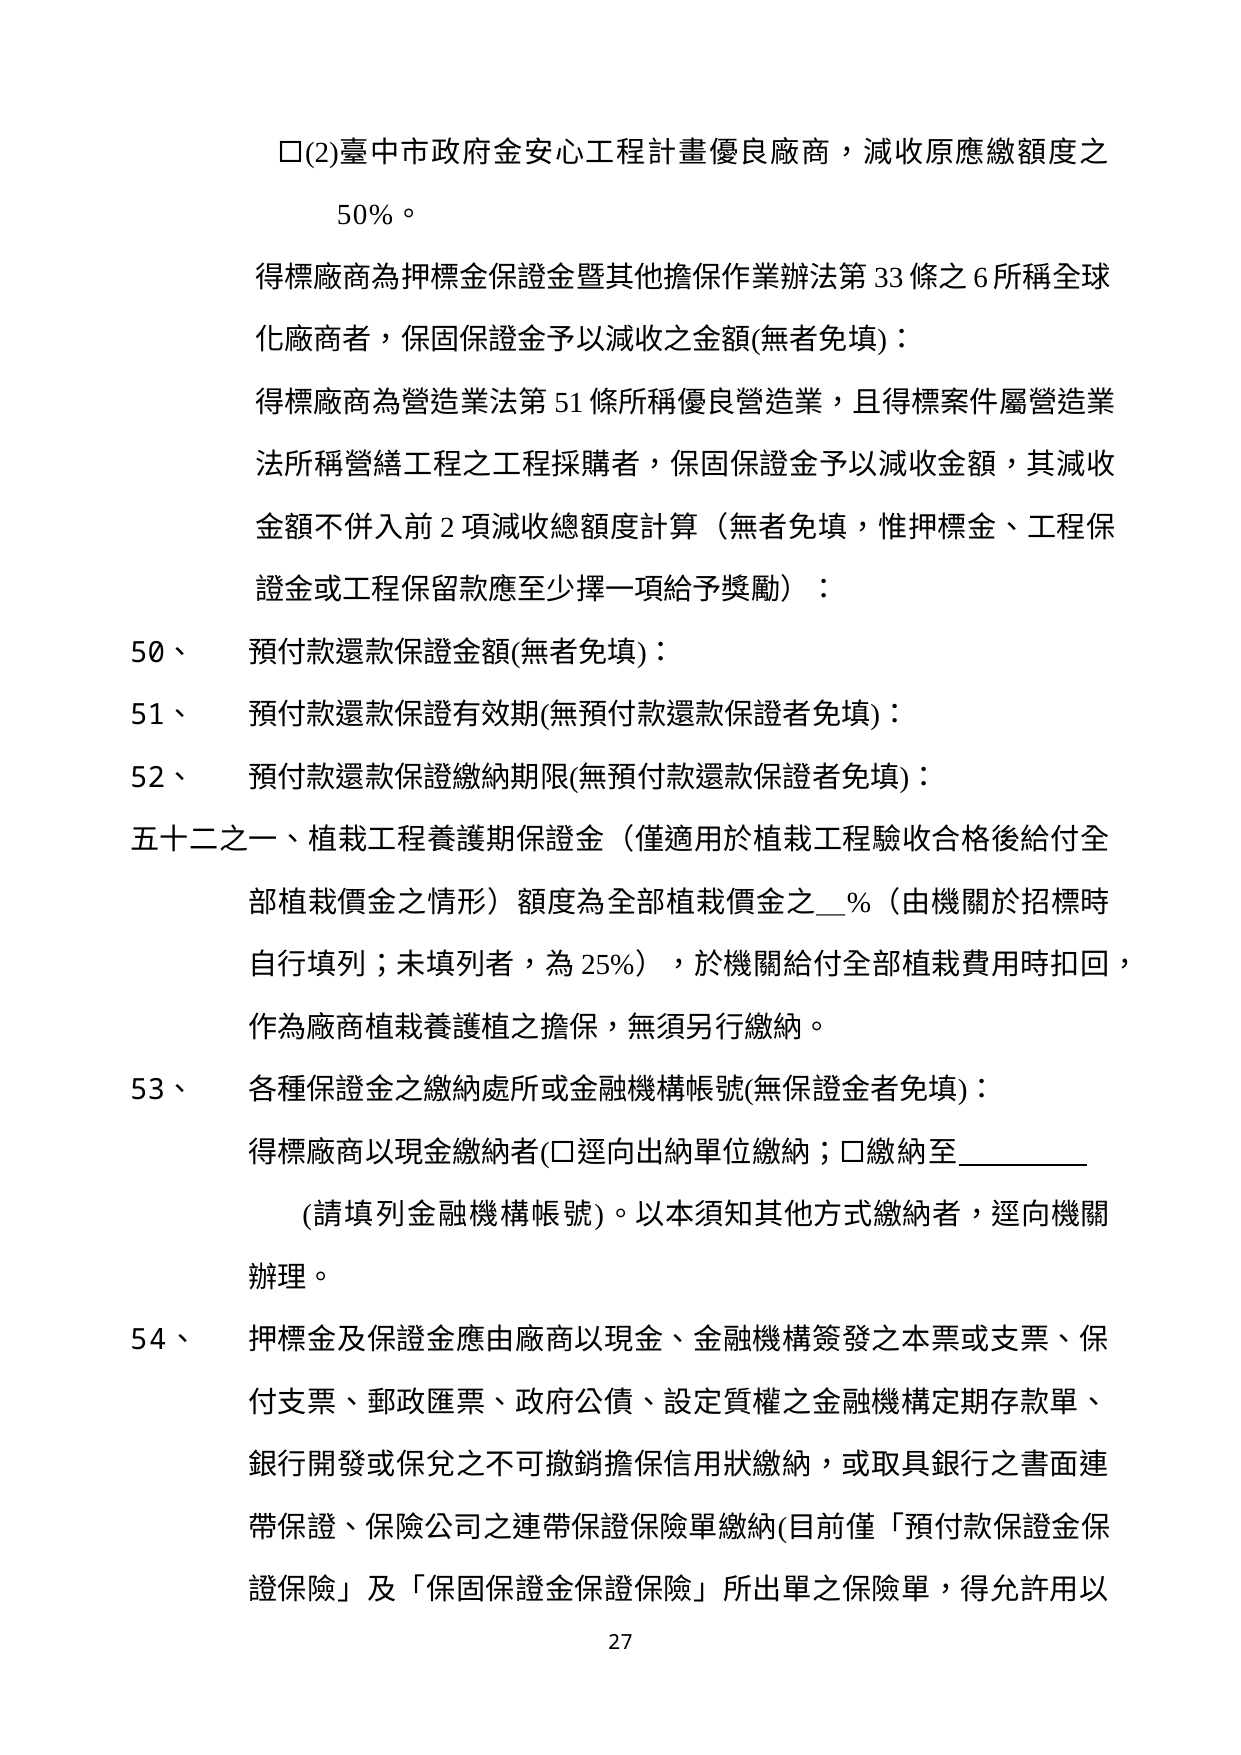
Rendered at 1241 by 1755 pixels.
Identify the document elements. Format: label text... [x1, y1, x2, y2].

list 預付款還款保證繳納期限(無預付款還款保證者免填)： [130, 733, 1110, 795]
text (請填列金融機構帳號)。以本須知其他方式繳納者，逕向機關辦理。 [248, 1170, 1110, 1295]
text 得標廠商為營造業法第51條所稱優良營造業，且得標案件屬營造業法所稱營繕工程之工程採購者，保固保證金予以減收金額，其減收金額不併入前2項減收總額度計算（無者免填，惟押標金、工程保證金或工程保留款應至少擇一項給予獎勵）： [255, 358, 1117, 608]
list 預付款還款保證金額(無者免填)： [130, 608, 1110, 670]
list 預付款還款保證有效期(無預付款還款保證者免填)： [130, 670, 1110, 733]
list 各種保證金之繳納處所或金融機構帳號(無保證金者免填)： [130, 1045, 1110, 1108]
text 得標廠商為押標金保證金暨其他擔保作業辦法第33條之6所稱全球化廠商者，保固保證金予以減收之金額(無者免填)： [255, 233, 1110, 358]
text (2)臺中市政府金安心工程計畫優良廠商，減收原應繳額度之50%。 [277, 108, 1110, 233]
text 五十二之一、植栽工程養護期保證金（僅適用於植栽工程驗收合格後給付全部植栽價金之情形）額度為全部植栽價金之＿%（由機關於招標時自行填列；未填列者，為25%），於機關給付全部植栽費用時扣回，作為廠商植栽養護植之擔保，無須另行繳納。 [130, 795, 1110, 1045]
text 得標廠商以現金繳納者(逕向出納單位繳納；繳納至 [248, 1108, 1110, 1170]
list 押標金及保證金應由廠商以現金、金融機構簽發之本票或支票、保付支票、郵政匯票、政府公債、設定質權之金融機構定期存款單、銀行開發或保兌之不可撤銷擔保信用狀繳納，或取具銀行之書面連帶保證、保險公司之連帶保證保險單繳納(目前僅「預付款保證金保證保險」及「保固保證金保證保險」所出單之保險單，得允許用以 [130, 1295, 1110, 1608]
